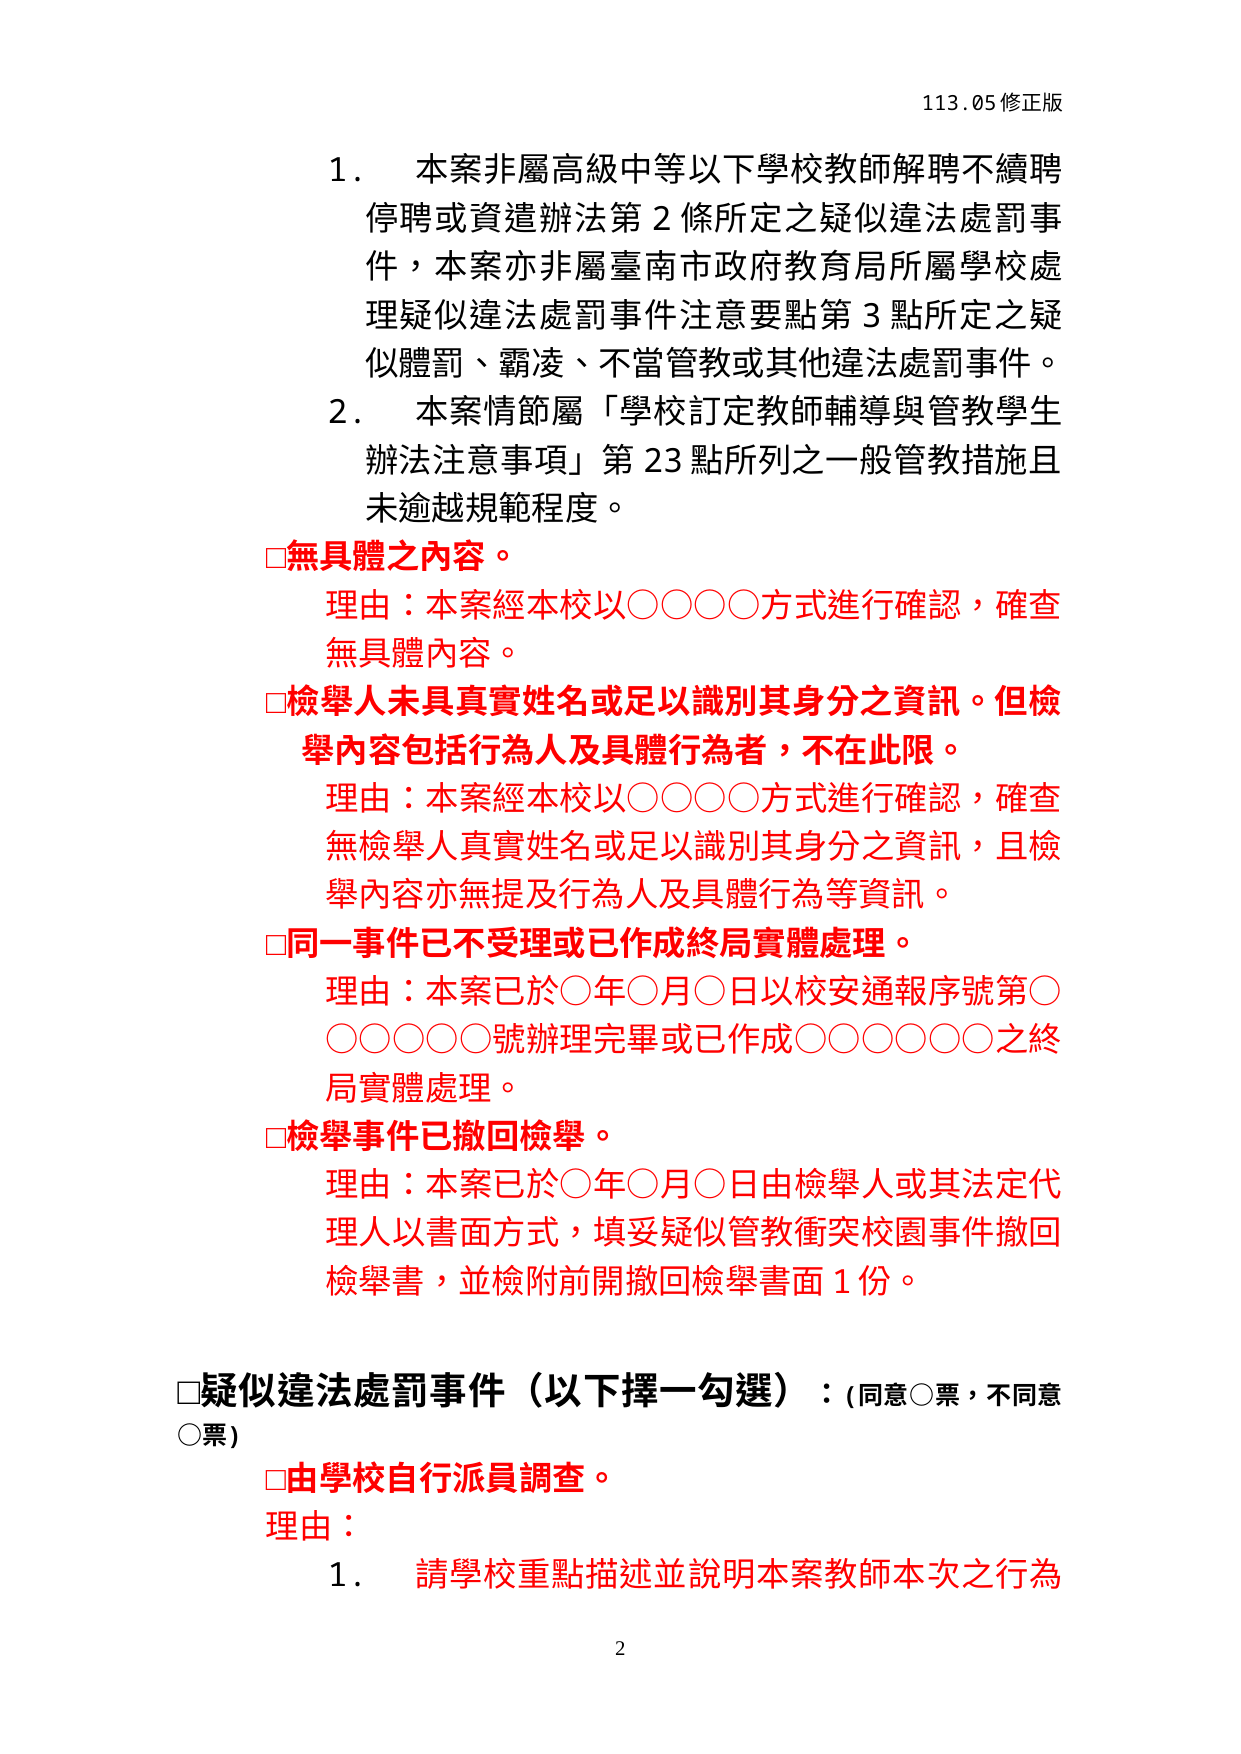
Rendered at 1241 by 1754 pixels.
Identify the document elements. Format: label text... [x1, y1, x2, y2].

text 理由： [266, 1500, 1063, 1548]
text 理由：本案已於○年○月○日由檢舉人或其法定代理人以書面方式，填妥疑似管教衝突校園事件撤回檢舉書，並檢附前開撤回檢舉書面1份。 [325, 1158, 1063, 1303]
text 理由：本案已於○年○月○日以校安通報序號第○○○○○○號辦理完畢或已作成○○○○○○之終局實體處理。 [325, 965, 1063, 1109]
text □檢舉人未具真實姓名或足以識別其身分之資訊。但檢舉內容包括行為人及具體行為者，不在此限。 [266, 675, 1063, 772]
text □由學校自行派員調查。 [266, 1451, 1063, 1500]
list 請學校重點描述並說明本案教師本次之行為情形。 [327, 1548, 1063, 1597]
text □疑似違法處罰事件（以下擇一勾選）：(同意○票，不同意○票) [177, 1361, 1063, 1451]
text □無具體之內容。 [227, 530, 1063, 578]
text □同一事件已不受理或已作成終局實體處理。 [227, 916, 1063, 965]
list 本案非屬高級中等以下學校教師解聘不續聘停聘或資遣辦法第2條所定之疑似違法處罰事件，本案亦非屬臺南市政府教育局所屬學校處理疑似違法處罰事件注意要點第3點所定之疑似體罰、霸凌、不當管教或其他違法處罰事件。 [327, 143, 1063, 385]
text 理由：本案經本校以○○○○方式進行確認，確查無具體內容。 [325, 578, 1063, 675]
list 本案情節屬「學校訂定教師輔導與管教學生辦法注意事項」第23點所列之一般管教措施且未逾越規範程度。 [327, 385, 1063, 530]
text □檢舉事件已撤回檢舉。 [227, 1109, 1063, 1158]
text 理由：本案經本校以○○○○方式進行確認，確查無檢舉人真實姓名或足以識別其身分之資訊，且檢舉內容亦無提及行為人及具體行為等資訊。 [325, 772, 1063, 916]
